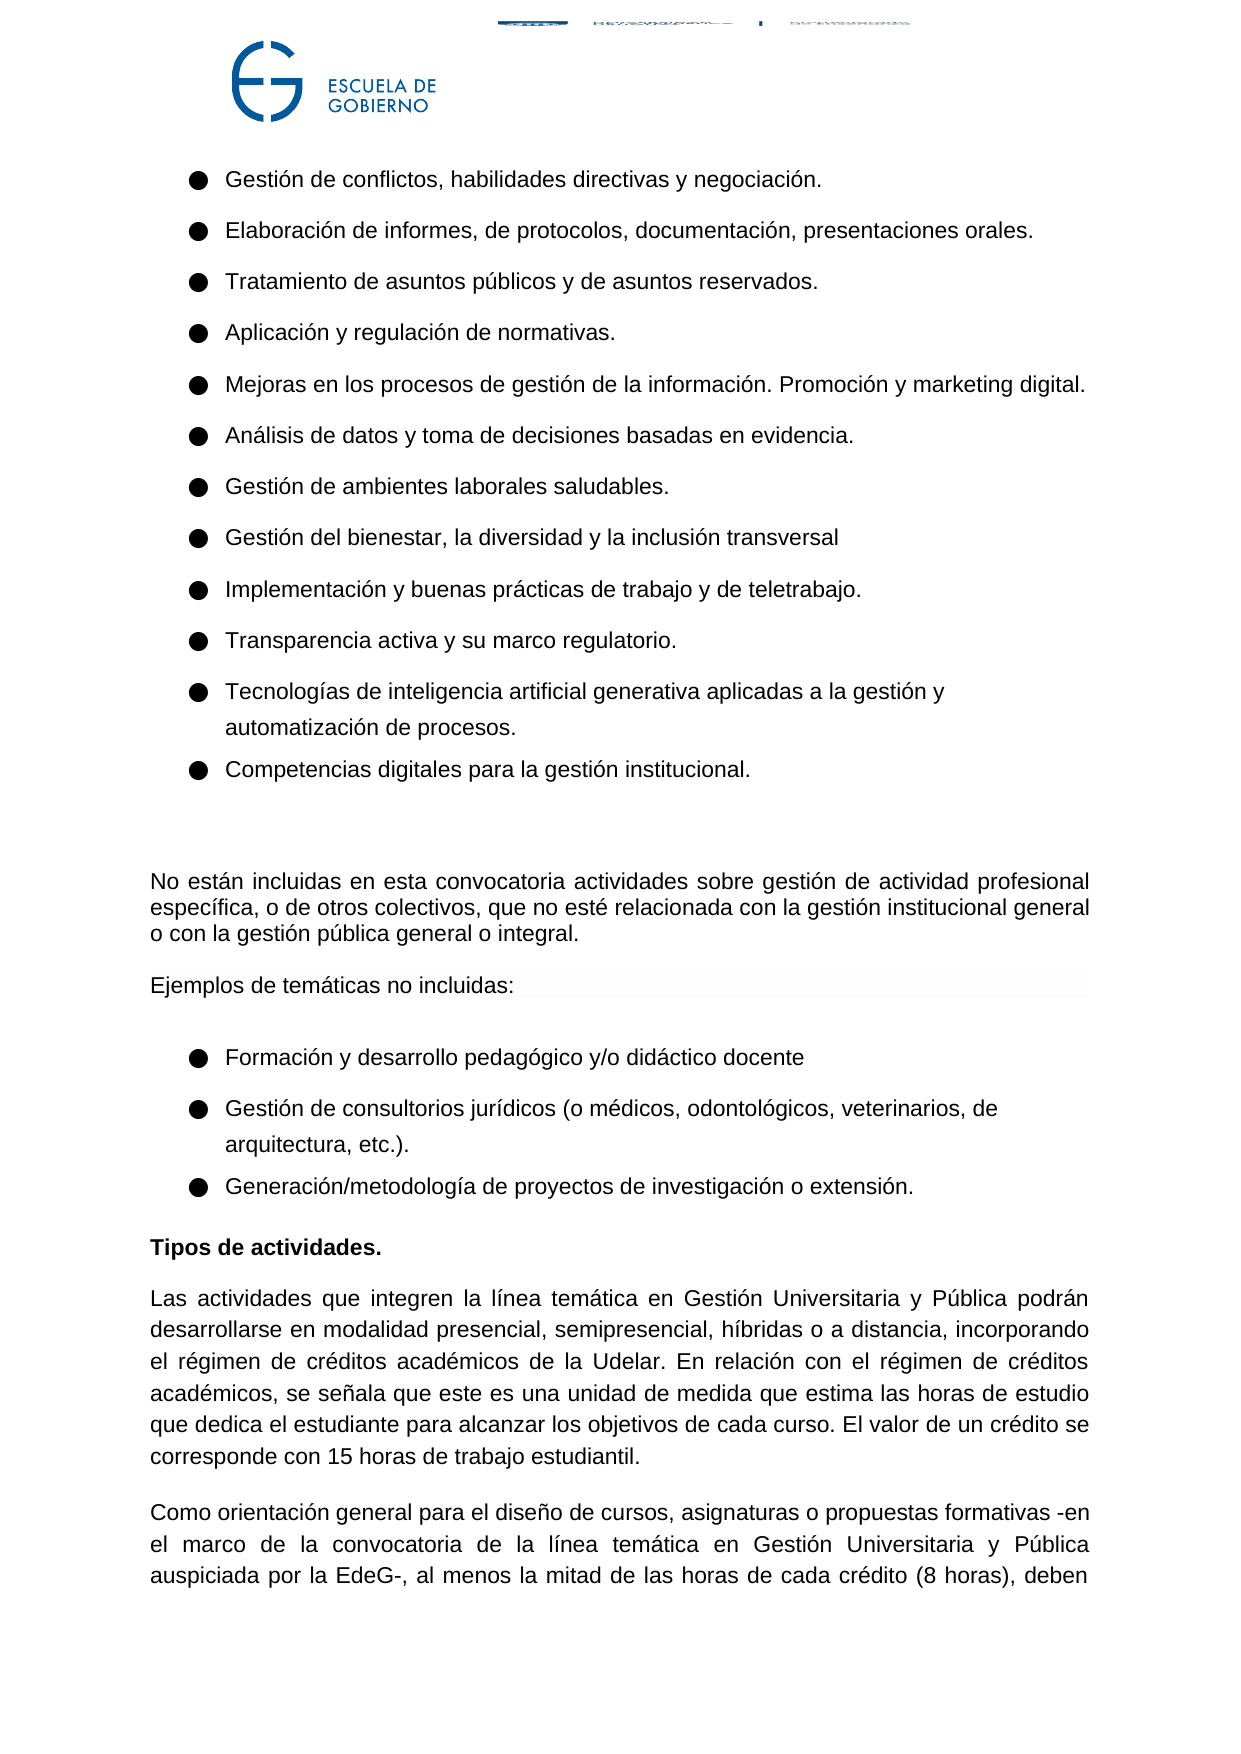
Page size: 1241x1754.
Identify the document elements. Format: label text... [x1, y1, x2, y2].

list Competencias digitales para la gestión institucional. [187, 740, 1090, 791]
list Gestión de ambientes laborales saludables. [187, 457, 1090, 509]
picture [461, 20, 1051, 27]
list Transparencia activa y su marco regulatorio. [187, 611, 1090, 662]
list Elaboración de informes, de protocolos, documentación, presentaciones orales. [187, 201, 1090, 252]
list Tratamiento de asuntos públicos y de asuntos reservados. [187, 252, 1090, 304]
text Tipos de actividades. [150, 1233, 1090, 1260]
list Aplicación y regulación de normativas. [187, 304, 1090, 355]
list Implementación y buenas prácticas de trabajo y de teletrabajo. [187, 560, 1090, 611]
list Formación y desarrollo pedagógico y/o didáctico docente [187, 1028, 1090, 1079]
text Ejemplos de temáticas no incluidas: [150, 972, 1090, 998]
list Gestión del bienestar, la diversidad y la inclusión transversal [187, 509, 1090, 560]
text Las actividades que integren la línea temática en Gestión Universitaria y Pública podrán desarrollarse en modalidad presencial, semipresencial, híbridas o a distancia, incorporando el régimen de créditos académicos de la Udelar. En relación con el régimen de créditos académicos, se señala que este es una unidad de medida que estima las horas de estudio que dedica el estudiante para alcanzar los objetivos de cada curso. El valor de un crédito se corresponde con 15 horas de trabajo estudiantil. [150, 1285, 1090, 1469]
list Gestión de conflictos, habilidades directivas y negociación. [187, 150, 1090, 201]
picture [218, 25, 447, 136]
text No están incluidas en esta convocatoria actividades sobre gestión de actividad profesional específica, o de otros colectivos, que no esté relacionada con la gestión institucional general o con la gestión pública general o integral. [150, 868, 1090, 947]
list Mejoras en los procesos de gestión de la información. Promoción y marketing digital. [187, 355, 1090, 406]
text Como orientación general para el diseño de cursos, asignaturas o propuestas formativas -en el marco de la convocatoria de la línea temática en Gestión Universitaria y Pública auspiciada por la EdeG-, al menos la mitad de las horas de cada crédito (8 horas), deben [150, 1499, 1090, 1589]
list Generación/metodología de proyectos de investigación o extensión. [187, 1157, 1090, 1208]
list Tecnologías de inteligencia artificial generativa aplicadas a la gestión y automatización de procesos. [187, 662, 1090, 740]
list Gestión de consultorios jurídicos (o médicos, odontológicos, veterinarios, de arquitectura, etc.). [187, 1079, 1090, 1157]
list Análisis de datos y toma de decisiones basadas en evidencia. [187, 406, 1090, 457]
